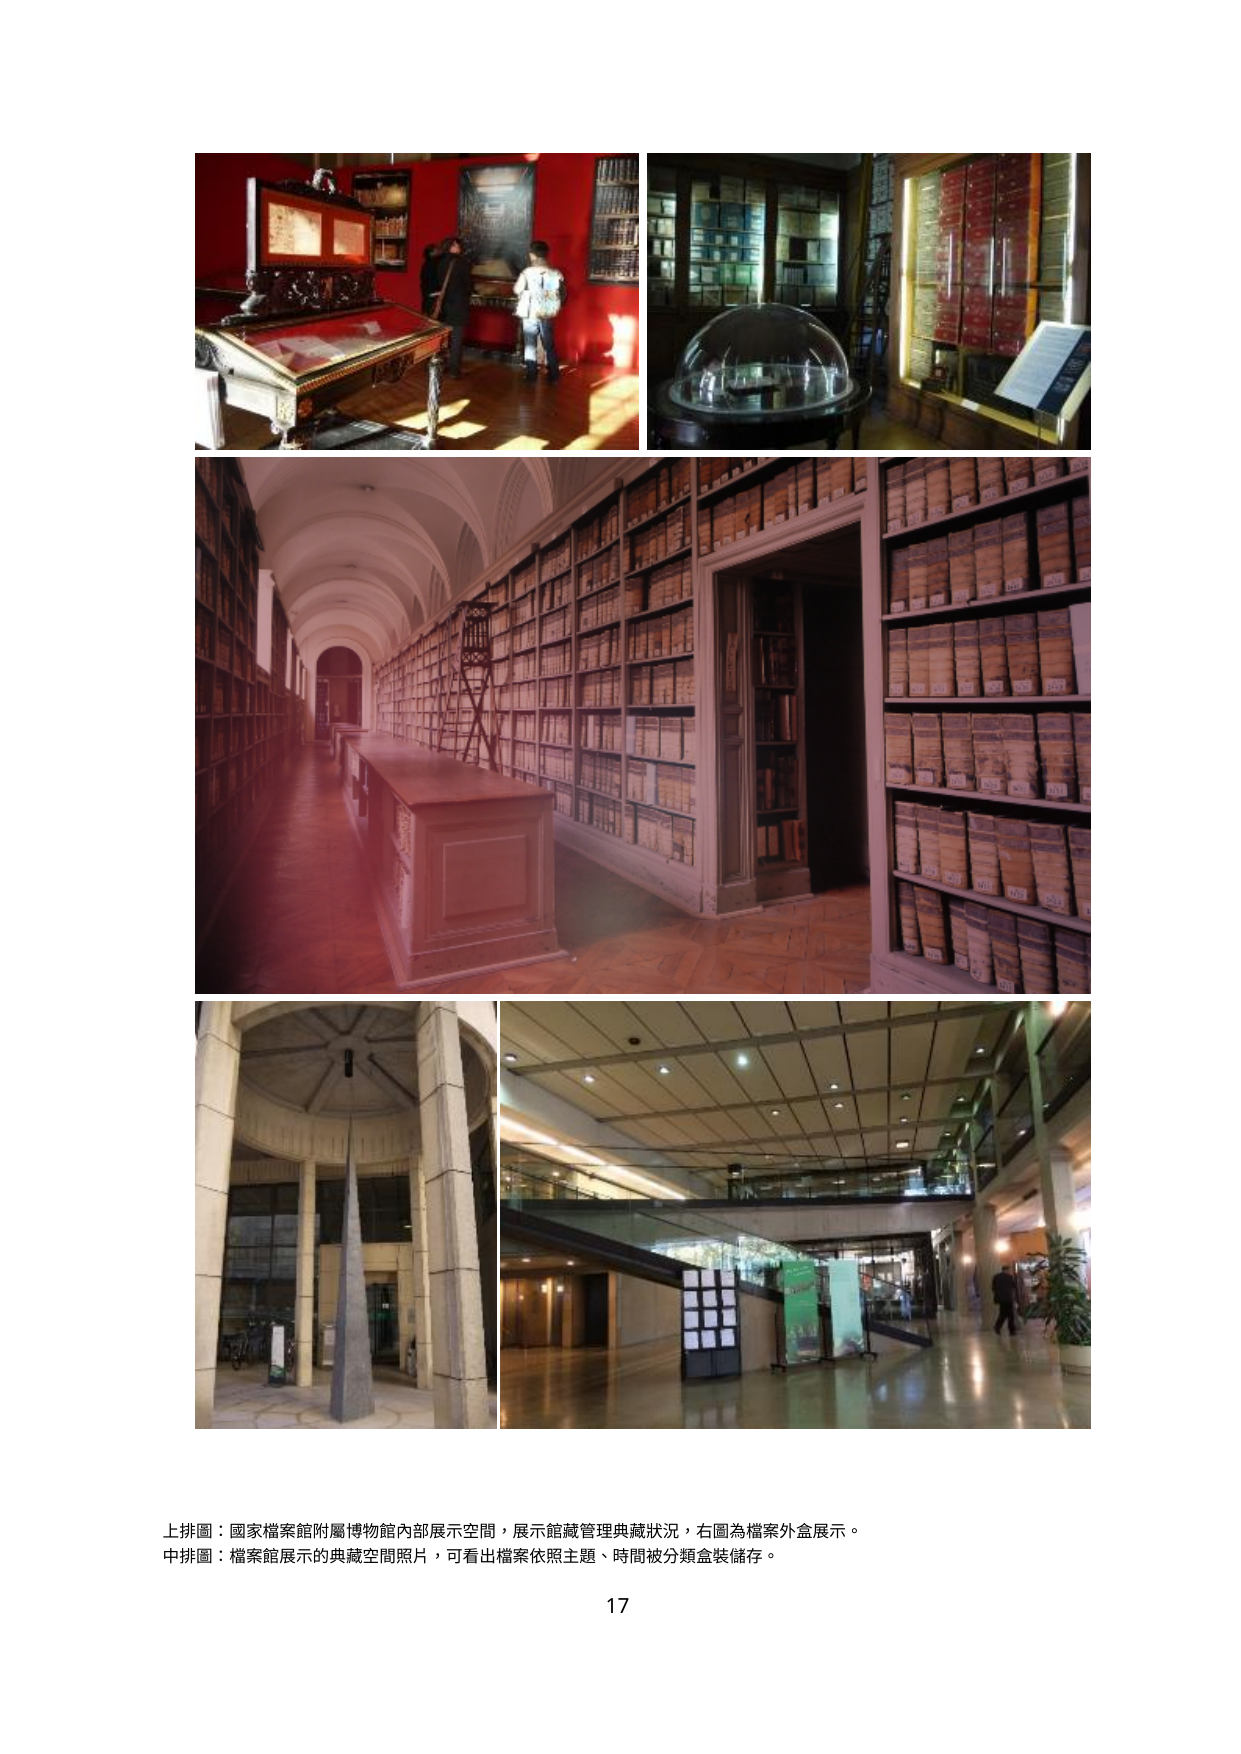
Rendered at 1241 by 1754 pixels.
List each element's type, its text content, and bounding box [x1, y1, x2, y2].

picture [195, 1001, 497, 1429]
text 中排圖：檔案館展示的典藏空間照片，可看出檔案依照主題、時間被分類盒裝儲存。 [162, 1543, 1067, 1567]
picture [647, 153, 1091, 450]
text 上排圖：國家檔案館附屬博物館內部展示空間，展示館藏管理典藏狀況，右圖為檔案外盒展示。 [162, 1518, 1067, 1543]
picture [195, 153, 639, 450]
picture [500, 1001, 1091, 1429]
picture [195, 457, 1091, 994]
